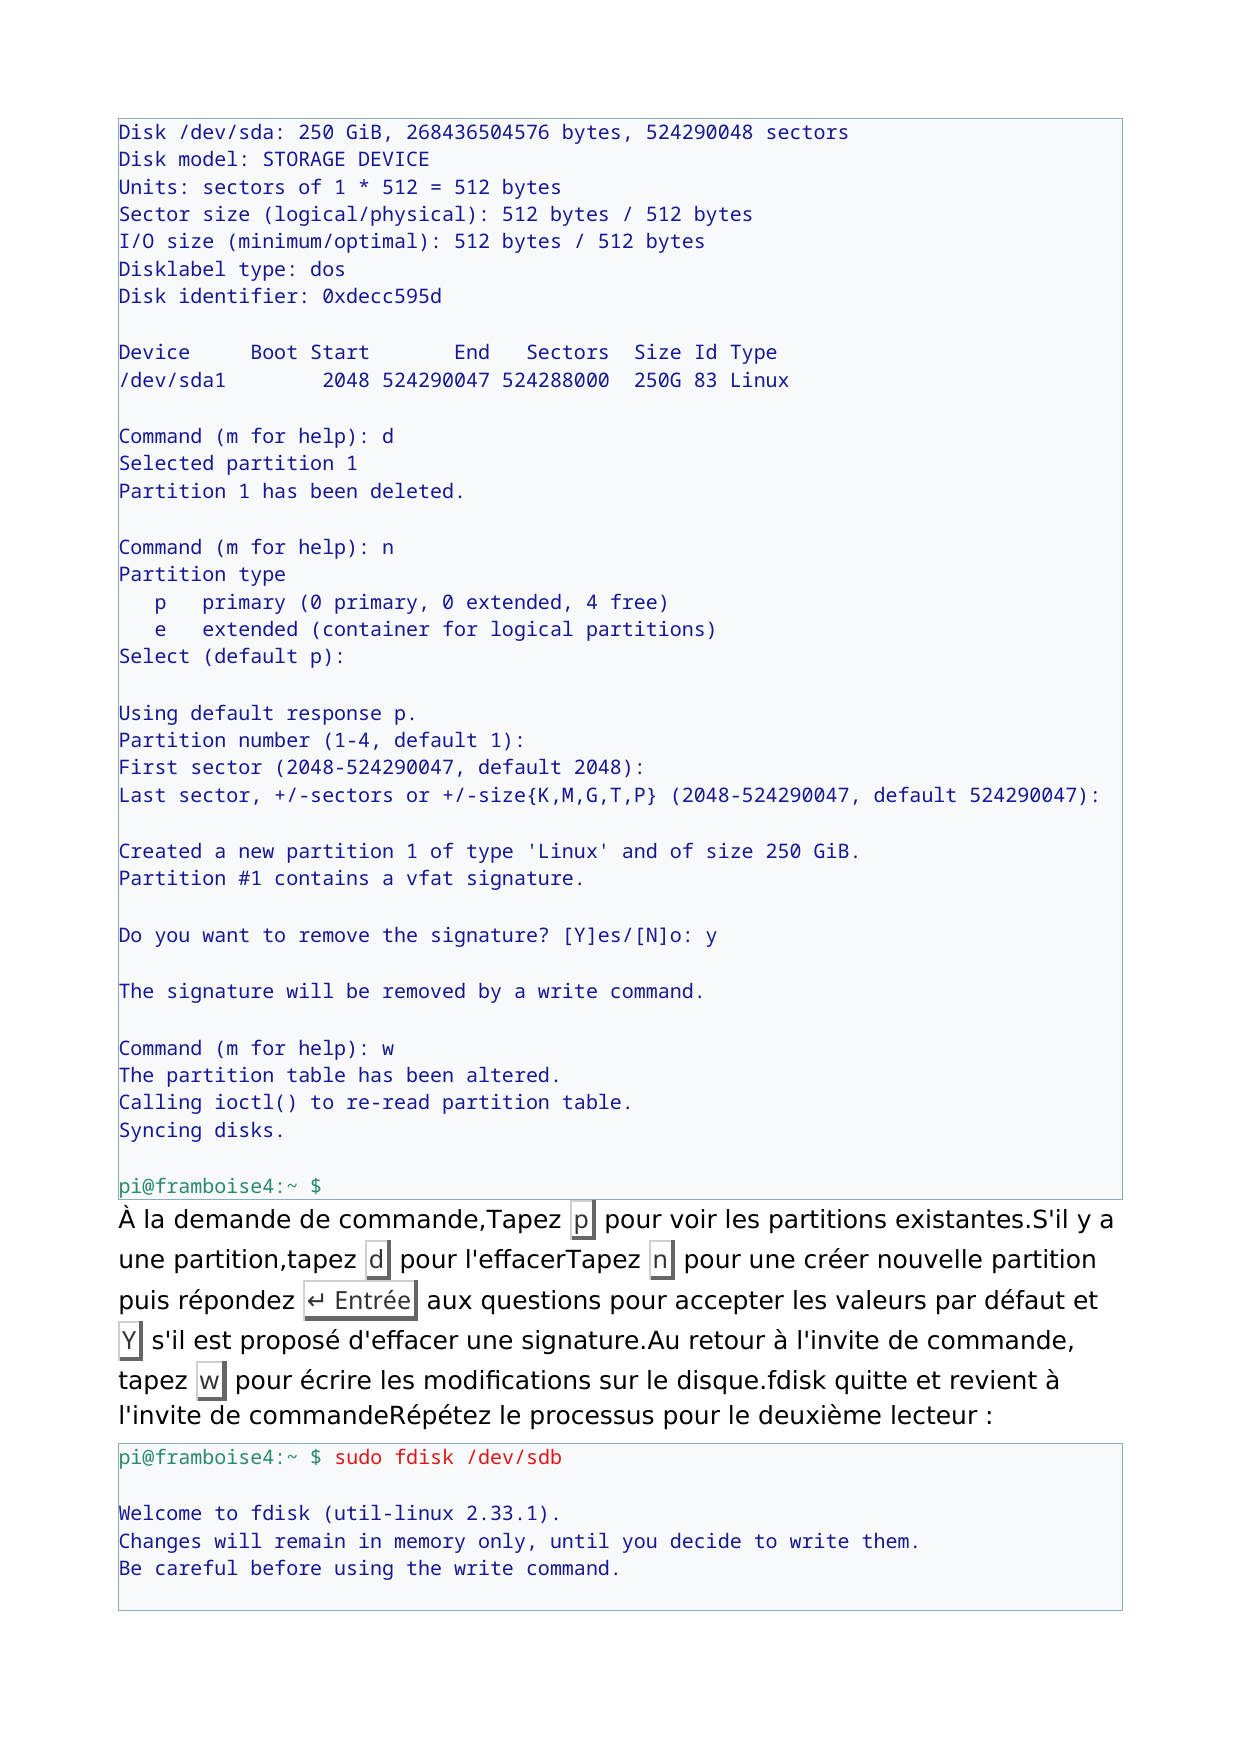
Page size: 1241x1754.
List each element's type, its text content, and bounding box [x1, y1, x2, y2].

text À la demande de commande,Tapez p pour voir les partitions existantes.S'il y a une partition,tapez d pour l'effacerTapez n pour une créer nouvelle partition puis répondez ↵ Entrée aux questions pour accepter les valeurs par défaut et Y s'il est proposé d'effacer une signature.Au retour à l'invite de commande, tapez w pour écrire les modifications sur le disque.fdisk quitte et revient à l'invite de commandeRépétez le processus pour le deuxième lecteur : [118, 1200, 1122, 1430]
text Disk /dev/sda: 250 GiB, 268436504576 bytes, 524290048 sectors Disk model: STORAGE DEVICE Units: sectors of 1 * 512 = 512 bytes Sector size (logical/physical): 512 bytes / 512 bytes I/O size (minimum/optimal): 512 bytes / 512 bytes Disklabel type: dos Disk identifier: 0xdecc595d Device Boot Start End Sectors Size Id Type /dev/sda1 2048 524290047 524288000 250G 83 Linux Command (m for help): d Selected partition 1 Partition 1 has been deleted. Command (m for help): n Partition type p primary (0 primary, 0 extended, 4 free) e extended (container for logical partitions) Select (default p): Using default response p. Partition number (1-4, default 1): First sector (2048-524290047, default 2048): Last sector, +/-sectors or +/-size{K,M,G,T,P} (2048-524290047, default 524290047): Created a new partition 1 of type 'Linux' and of size 250 GiB. Partition #1 contains a vfat signature. Do you want to remove the signature? [Y]es/[N]o: y The signature will be removed by a write command. Command (m for help): w The partition table has been altered. Calling ioctl() to re-read partition table. Syncing disks. pi@framboise4:~ $ [119, 119, 1122, 1199]
text pi@framboise4:~ $ sudo fdisk /dev/sdb Welcome to fdisk (util-linux 2.33.1). Changes will remain in memory only, until you decide to write them. Be careful before using the write command. [119, 1444, 1122, 1610]
